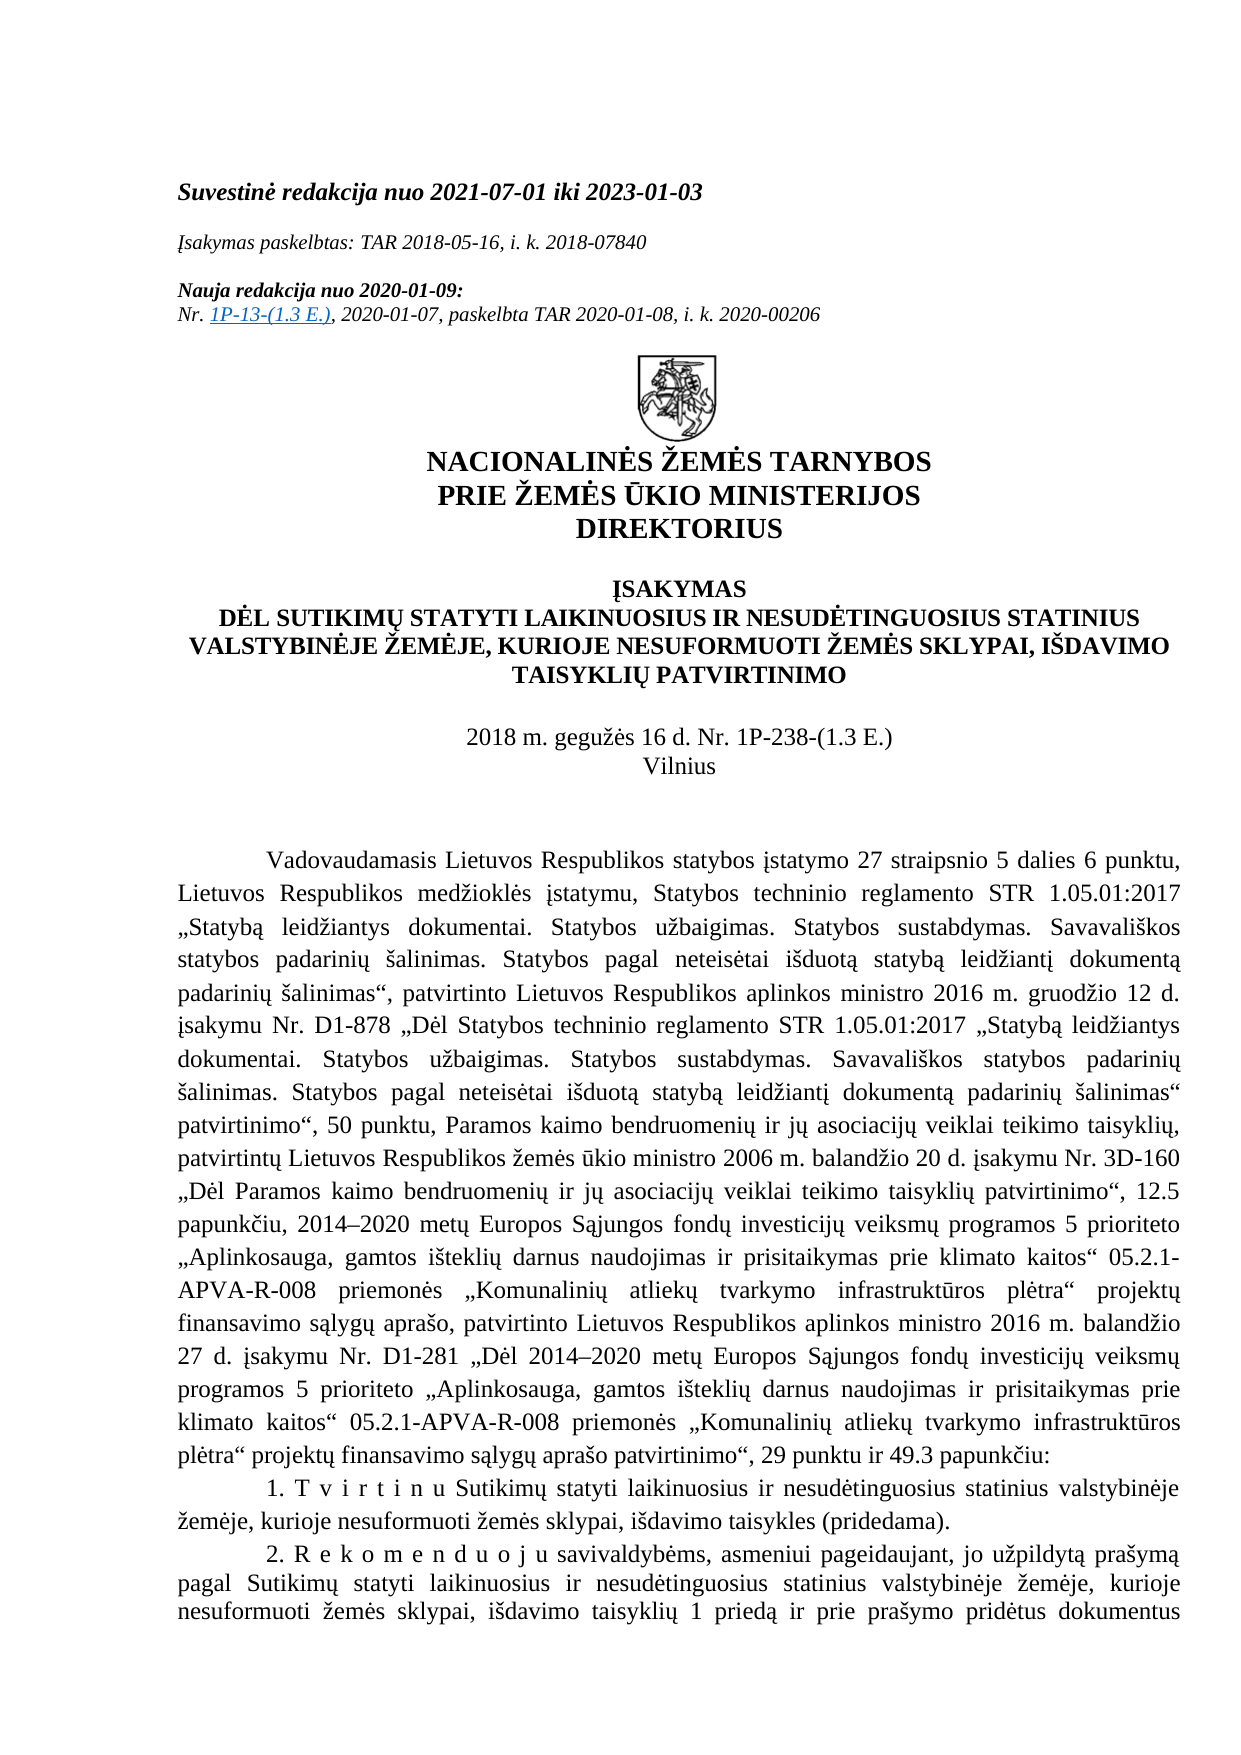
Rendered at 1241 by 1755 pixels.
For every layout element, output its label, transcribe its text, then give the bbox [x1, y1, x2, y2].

text Vilnius [177, 751, 1181, 779]
text DIREKTORIUS [177, 512, 1181, 545]
text DĖL SUTIKIMŲ STATYTI laikinuosius ir NESUDĖTINGUosius STATINIUS VALSTYBINĖJE ŽEMĖJE, kurioje nesuformuoti žemės sklypai, IŠDAVIMO TAISYKLIŲ PATVIRTINIMO [177, 603, 1181, 689]
text Vadovaudamasis Lietuvos Respublikos statybos įstatymo 27 straipsnio 5 dalies 6 punktu, Lietuvos Respublikos medžioklės įstatymu, Statybos techninio reglamento STR 1.05.01:2017 „Statybą leidžiantys dokumentai. Statybos užbaigimas. Statybos sustabdymas. Savavališkos statybos padarinių šalinimas. Statybos pagal neteisėtai išduotą statybą leidžiantį dokumentą padarinių šalinimas“, patvirtinto Lietuvos Respublikos aplinkos ministro 2016 m. gruodžio 12 d. įsakymu Nr. D1-878 „Dėl Statybos techninio reglamento STR 1.05.01:2017 „Statybą leidžiantys dokumentai. Statybos užbaigimas. Statybos sustabdymas. Savavališkos statybos padarinių šalinimas. Statybos pagal neteisėtai išduotą statybą leidžiantį dokumentą padarinių šalinimas“ patvirtinimo“, 50 punktu, Paramos kaimo bendruomenių ir jų asociacijų veiklai teikimo taisyklių, patvirtintų Lietuvos Respublikos žemės ūkio ministro 2006 m. balandžio 20 d. įsakymu Nr. 3D-160 „Dėl Paramos kaimo bendruomenių ir jų asociacijų veiklai teikimo taisyklių patvirtinimo“, 12.5 papunkčiu, 2014–2020 metų Europos Sąjungos fondų investicijų veiksmų programos 5 prioriteto „Aplinkosauga, gamtos išteklių darnus naudojimas ir prisitaikymas prie klimato kaitos“ 05.2.1-APVA-R-008 priemonės „Komunalinių atliekų tvarkymo infrastruktūros plėtra“ projektų finansavimo sąlygų aprašo, patvirtinto Lietuvos Respublikos aplinkos ministro 2016 m. balandžio 27 d. įsakymu Nr. D1-281 „Dėl 2014–2020 metų Europos Sąjungos fondų investicijų veiksmų programos 5 prioriteto „Aplinkosauga, gamtos išteklių darnus naudojimas ir prisitaikymas prie klimato kaitos“ 05.2.1-APVA-R-008 priemonės „Komunalinių atliekų tvarkymo infrastruktūros plėtra“ projektų finansavimo sąlygų aprašo patvirtinimo“, 29 punktu ir 49.3 papunkčiu: [177, 846, 1181, 1469]
text Nr. 1P-13-(1.3 E.), 2020-01-07, paskelbta TAR 2020-01-08, i. k. 2020-00206 [177, 302, 1181, 326]
text 2018 m. gegužės 16 d. Nr. 1P-238-(1.3 E.) [177, 722, 1181, 751]
text ĮSAKYMAS [177, 574, 1181, 603]
text 2. R e k o m e n d u o j u savivaldybėms, asmeniui pageidaujant, jo užpildytą prašymą pagal Sutikimų statyti laikinuosius ir nesudėtinguosius statinius valstybinėje žemėje, kurioje nesuformuoti žemės sklypai, išdavimo taisyklių 1 priedą ir prie prašymo pridėtus dokumentus [177, 1539, 1181, 1625]
text Suvestinė redakcija nuo 2021-07-01 iki 2023-01-03 [177, 177, 1181, 206]
text NACIONALINĖS ŽEMĖS TARNYBOS [177, 444, 1181, 478]
text Įsakymas paskelbtas: TAR 2018-05-16, i. k. 2018-07840 [177, 230, 1181, 254]
text Nauja redakcija nuo 2020-01-09: [177, 278, 1181, 302]
text PRIE ŽEMĖS ŪKIO MINISTERIJOS [177, 478, 1181, 512]
text 1. T v i r t i n u Sutikimų statyti laikinuosius ir nesudėtinguosius statinius valstybinėje žemėje, kurioje nesuformuoti žemės sklypai, išdavimo taisykles (pridedama). [177, 1473, 1181, 1535]
